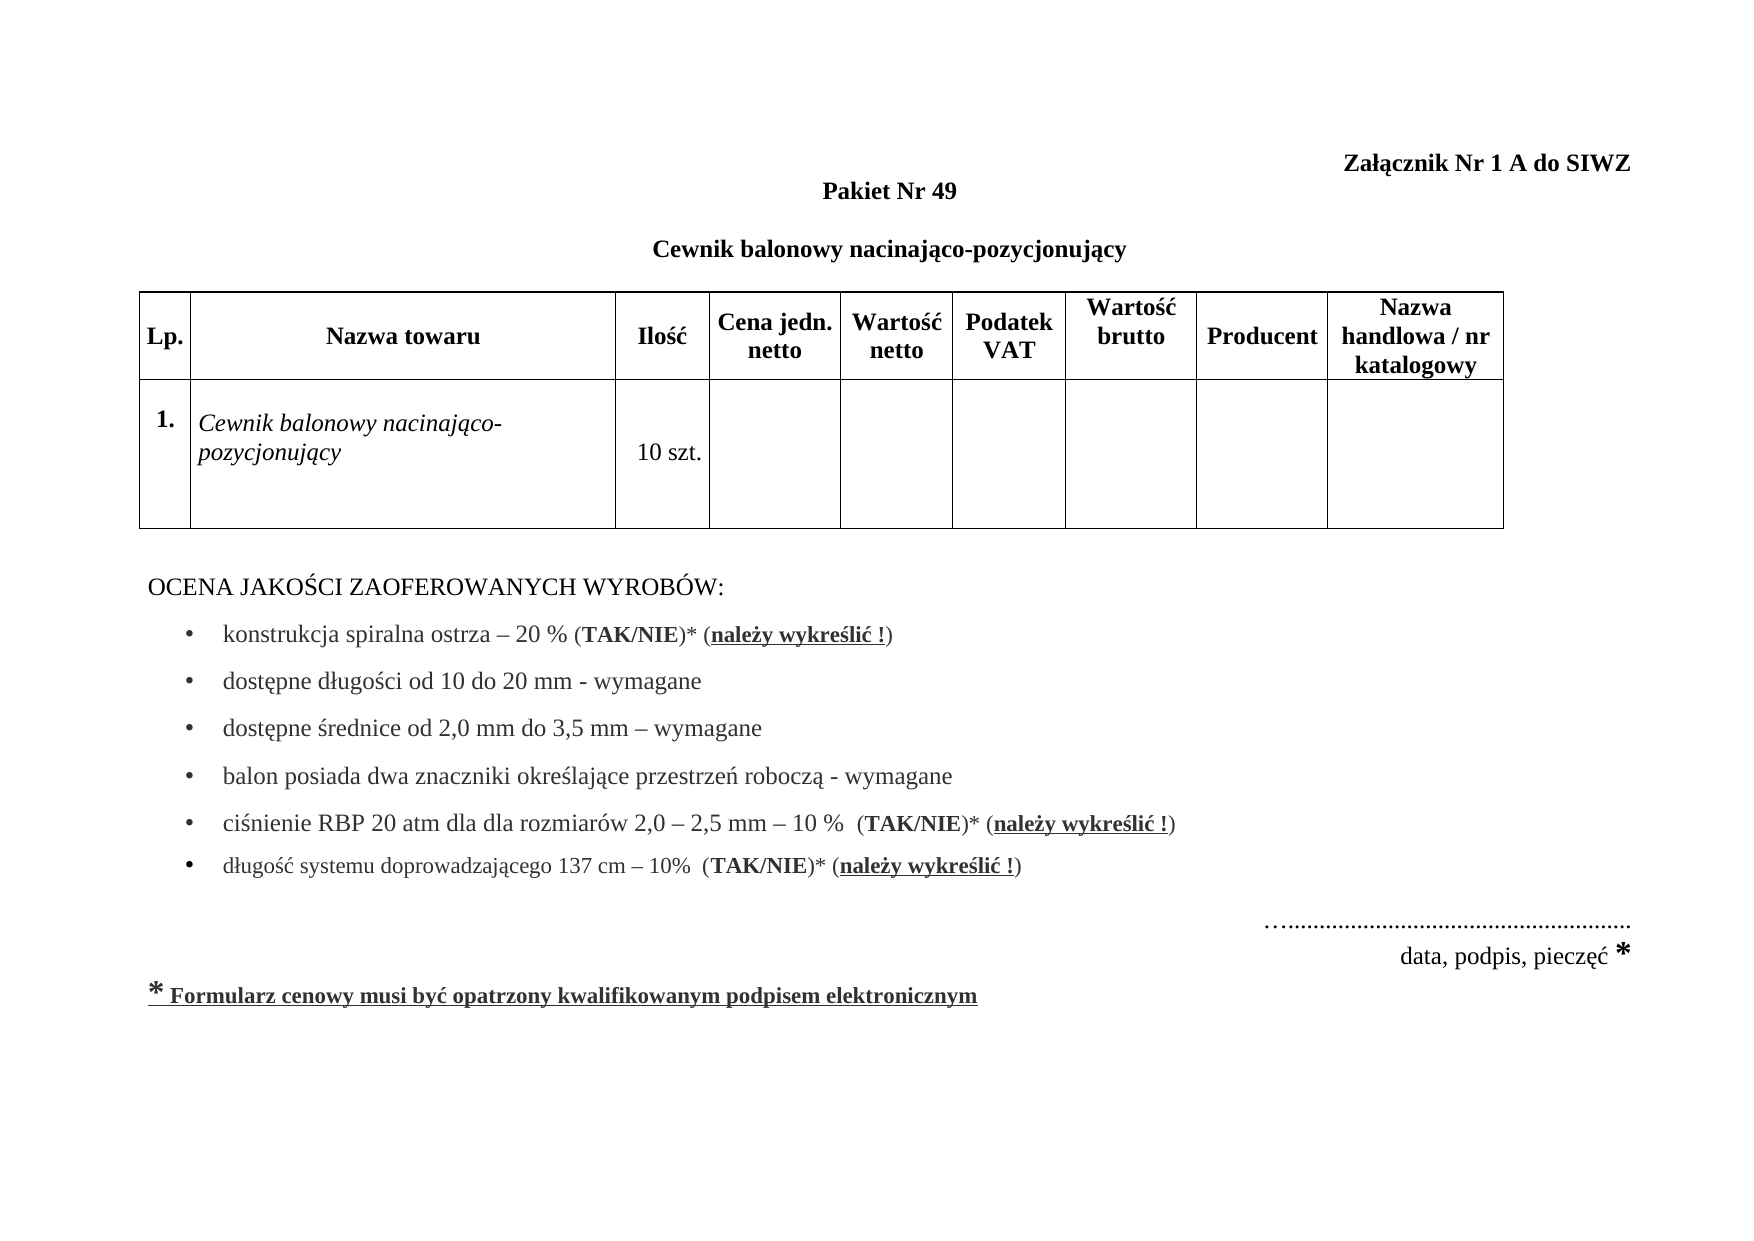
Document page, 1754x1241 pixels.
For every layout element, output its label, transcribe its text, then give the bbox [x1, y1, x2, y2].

list długość systemu doprowadzającego 137 cm – 10% (TAK/NIE)* (należy wykreślić !) [185, 852, 1631, 878]
table_cell Cewnik balonowy nacinająco-pozycjonujący [191, 380, 615, 527]
text OCENA JAKOŚCI ZAOFEROWANYCH WYROBÓW: [148, 572, 1631, 600]
table_cell [1066, 380, 1196, 527]
table_cell [710, 380, 840, 527]
subtitle Cewnik balonowy nacinająco-pozycjonujący [148, 234, 1631, 263]
list dostępne średnice od 2,0 mm do 3,5 mm – wymagane [185, 709, 1631, 742]
table_header Producent [1197, 293, 1327, 379]
table_cell [953, 380, 1065, 527]
table_header Wartość brutto [1066, 293, 1196, 379]
subtitle Załącznik Nr 1 A do SIWZ [148, 148, 1631, 176]
table_header Nazwa handlowa / nr katalogowy [1328, 293, 1503, 379]
list dostępne długości od 10 do 20 mm - wymagane [185, 662, 1631, 695]
table_cell 10 szt. [616, 380, 709, 527]
subtitle Pakiet Nr 49 [148, 176, 1631, 205]
text …....................................................... [148, 905, 1631, 933]
table_header Cena jedn. netto [710, 293, 840, 379]
list konstrukcja spiralna ostrza – 20 % (TAK/NIE)* (należy wykreślić !) [185, 615, 1631, 647]
table_header Podatek VAT [953, 293, 1065, 379]
text data, podpis, pieczęć * [148, 933, 1631, 972]
table_header Lp. [140, 293, 190, 379]
table_cell [1197, 380, 1327, 527]
table_cell [841, 380, 952, 527]
table_header Nazwa towaru [191, 293, 615, 379]
table_cell [1328, 380, 1503, 527]
table_cell 1. [140, 380, 190, 527]
list balon posiada dwa znaczniki określające przestrzeń roboczą - wymagane [185, 757, 1631, 790]
table_header Ilość [616, 293, 709, 379]
text * Formularz cenowy musi być opatrzony kwalifikowanym podpisem elektronicznym [148, 972, 1631, 1010]
table_header Wartość netto [841, 293, 952, 379]
list ciśnienie RBP 20 atm dla dla rozmiarów 2,0 – 2,5 mm – 10 % (TAK/NIE)* (należy wykreślić !) [185, 804, 1631, 837]
